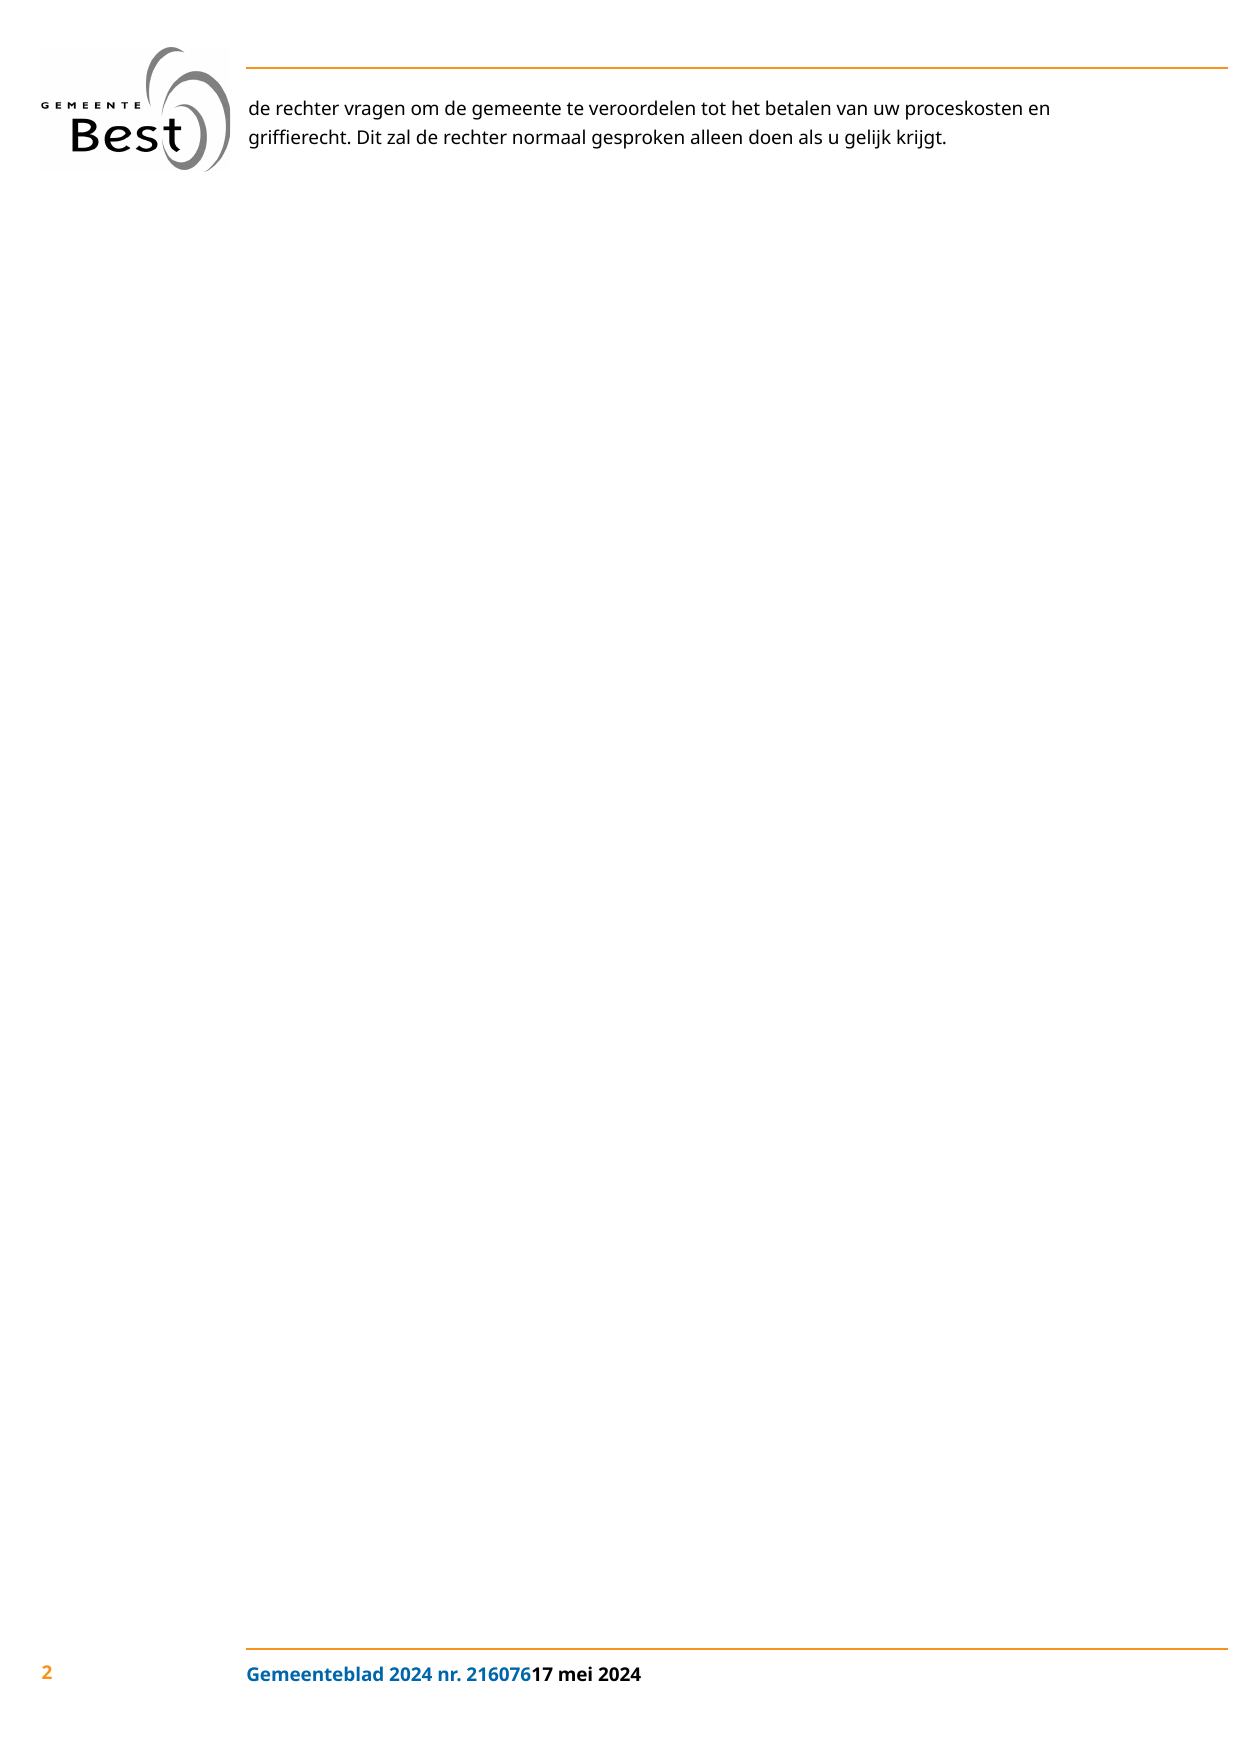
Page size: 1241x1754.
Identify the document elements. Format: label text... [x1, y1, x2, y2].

text de rechter vragen om de gemeente te veroordelen tot het betalen van uw proceskosten en griffierecht. Dit zal de rechter normaal gesproken alleen doen als u gelijk krijgt. [248, 95, 1152, 150]
picture [41, 47, 231, 172]
